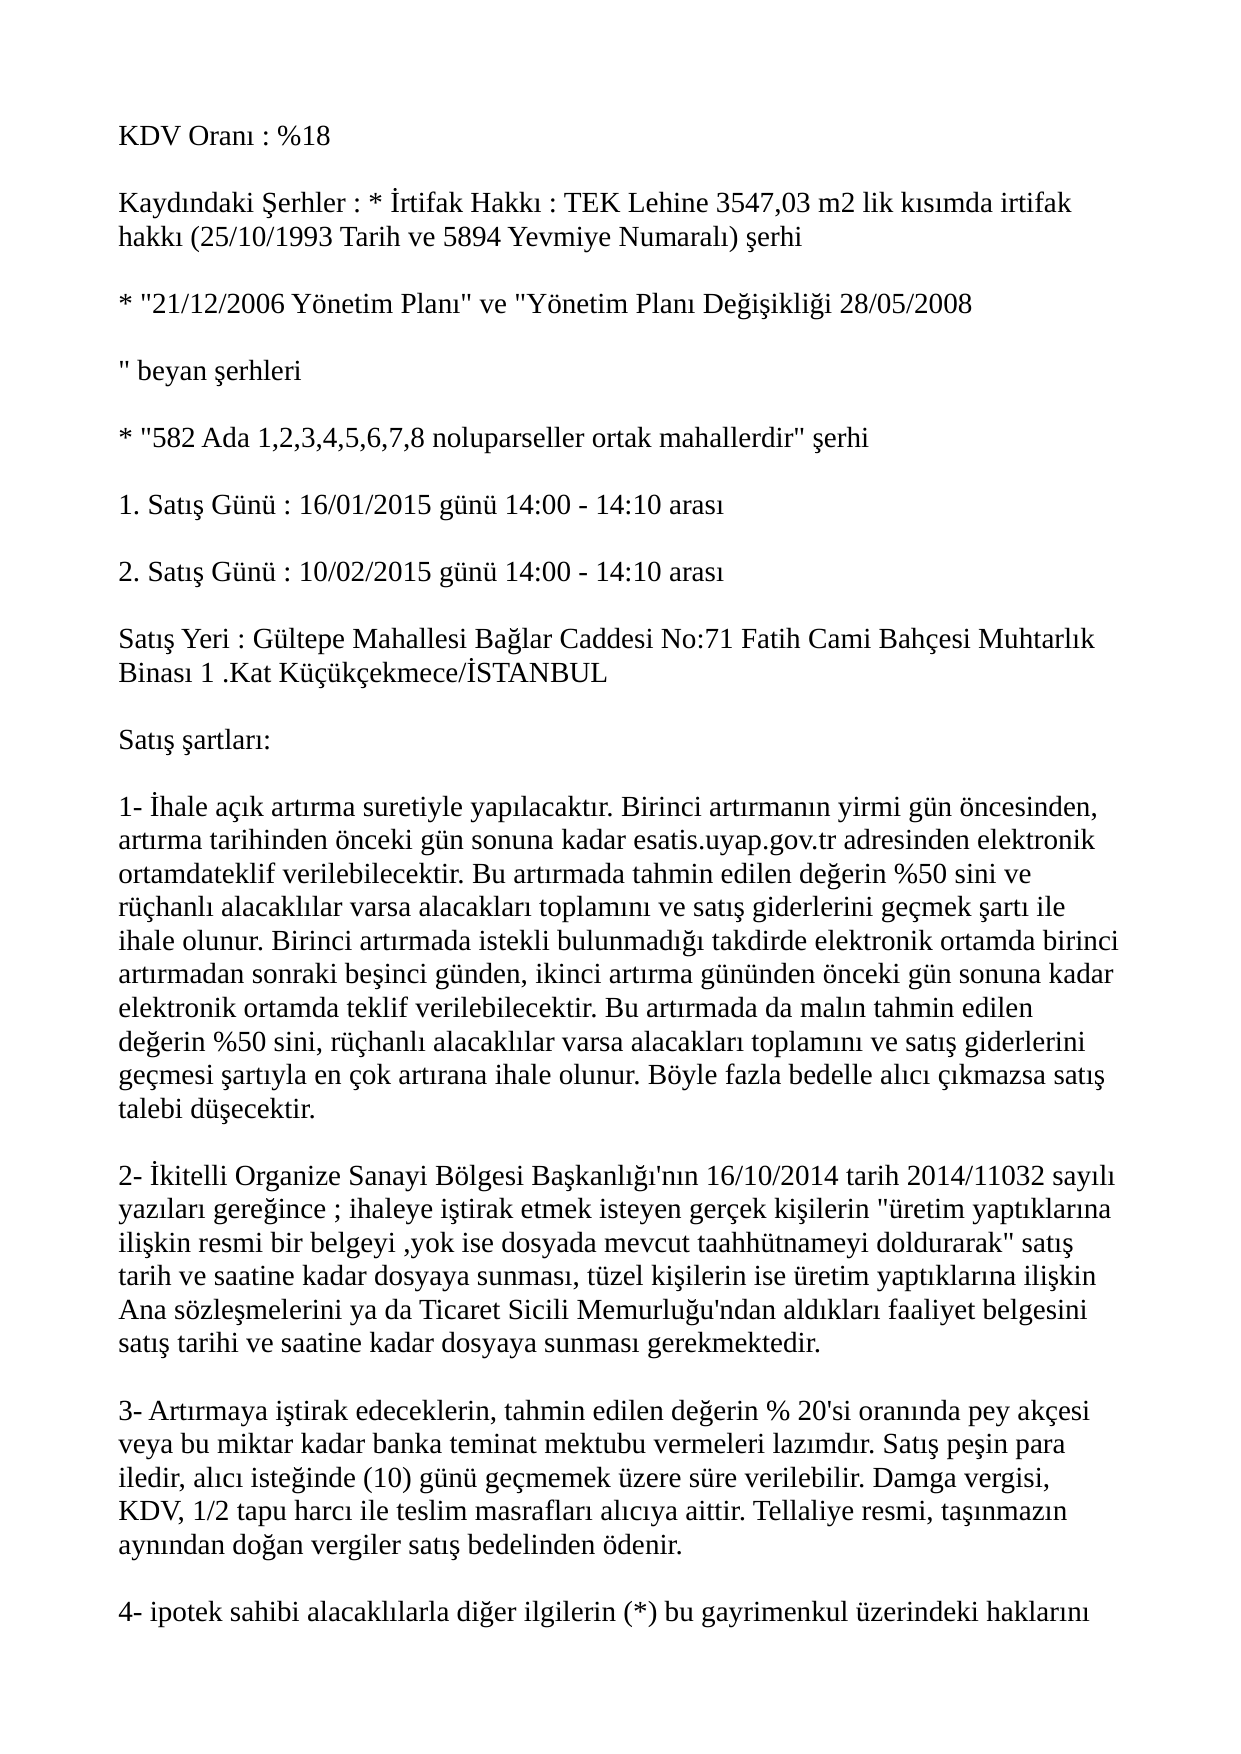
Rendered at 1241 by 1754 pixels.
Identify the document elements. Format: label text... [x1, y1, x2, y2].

text Satış Yeri : Gültepe Mahallesi Bağlar Caddesi No:71 Fatih Cami Bahçesi Muhtarlık Binası 1 .Kat Küçükçekmece/İSTANBUL [118, 621, 1122, 688]
text 1. Satış Günü : 16/01/2015 günü 14:00 - 14:10 arası [118, 487, 1122, 521]
text * "21/12/2006 Yönetim Planı" ve "Yönetim Planı Değişikliği 28/05/2008 [118, 286, 1122, 319]
text 1- İhale açık artırma suretiyle yapılacaktır. Birinci artırmanın yirmi gün öncesinden, artırma tarihinden önceki gün sonuna kadar esatis.uyap.gov.tr adresinden elektronik ortamdateklif verilebilecektir. Bu artırmada tahmin edilen değerin %50 sini ve rüçhanlı alacaklılar varsa alacakları toplamını ve satış giderlerini geçmek şartı ile ihale olunur. Birinci artırmada istekli bulunmadığı takdirde elektronik ortamda birinci artırmadan sonraki beşinci günden, ikinci artırma gününden önceki gün sonuna kadar elektronik ortamda teklif verilebilecektir. Bu artırmada da malın tahmin edilen değerin %50 sini, rüçhanlı alacaklılar varsa alacakları toplamını ve satış giderlerini geçmesi şartıyla en çok artırana ihale olunur. Böyle fazla bedelle alıcı çıkmazsa satış talebi düşecektir. [118, 789, 1122, 1124]
text 3- Artırmaya iştirak edeceklerin, tahmin edilen değerin % 20'si oranında pey akçesi veya bu miktar kadar banka teminat mektubu vermeleri lazımdır. Satış peşin para iledir, alıcı isteğinde (10) günü geçmemek üzere süre verilebilir. Damga vergisi, KDV, 1/2 tapu harcı ile teslim masrafları alıcıya aittir. Tellaliye resmi, taşınmazın aynından doğan vergiler satış bedelinden ödenir. [118, 1393, 1122, 1560]
text 4- ipotek sahibi alacaklılarla diğer ilgilerin (*) bu gayrimenkul üzerindeki haklarını [118, 1594, 1122, 1627]
text Kaydındaki Şerhler : * İrtifak Hakkı : TEK Lehine 3547,03 m2 lik kısımda irtifak hakkı (25/10/1993 Tarih ve 5894 Yevmiye Numaralı) şerhi [118, 185, 1122, 252]
text KDV Oranı : %18 [118, 118, 1122, 152]
text * "582 Ada 1,2,3,4,5,6,7,8 noluparseller ortak mahallerdir" şerhi [118, 420, 1122, 453]
text 2- İkitelli Organize Sanayi Bölgesi Başkanlığı'nın 16/10/2014 tarih 2014/11032 sayılı yazıları gereğince ; ihaleye iştirak etmek isteyen gerçek kişilerin "üretim yaptıklarına ilişkin resmi bir belgeyi ,yok ise dosyada mevcut taahhütnameyi doldurarak" satış tarih ve saatine kadar dosyaya sunması, tüzel kişilerin ise üretim yaptıklarına ilişkin Ana sözleşmelerini ya da Ticaret Sicili Memurluğu'ndan aldıkları faaliyet belgesini satış tarihi ve saatine kadar dosyaya sunması gerekmektedir. [118, 1158, 1122, 1359]
text 2. Satış Günü : 10/02/2015 günü 14:00 - 14:10 arası [118, 554, 1122, 588]
text Satış şartları: [118, 722, 1122, 755]
text " beyan şerhleri [118, 353, 1122, 386]
